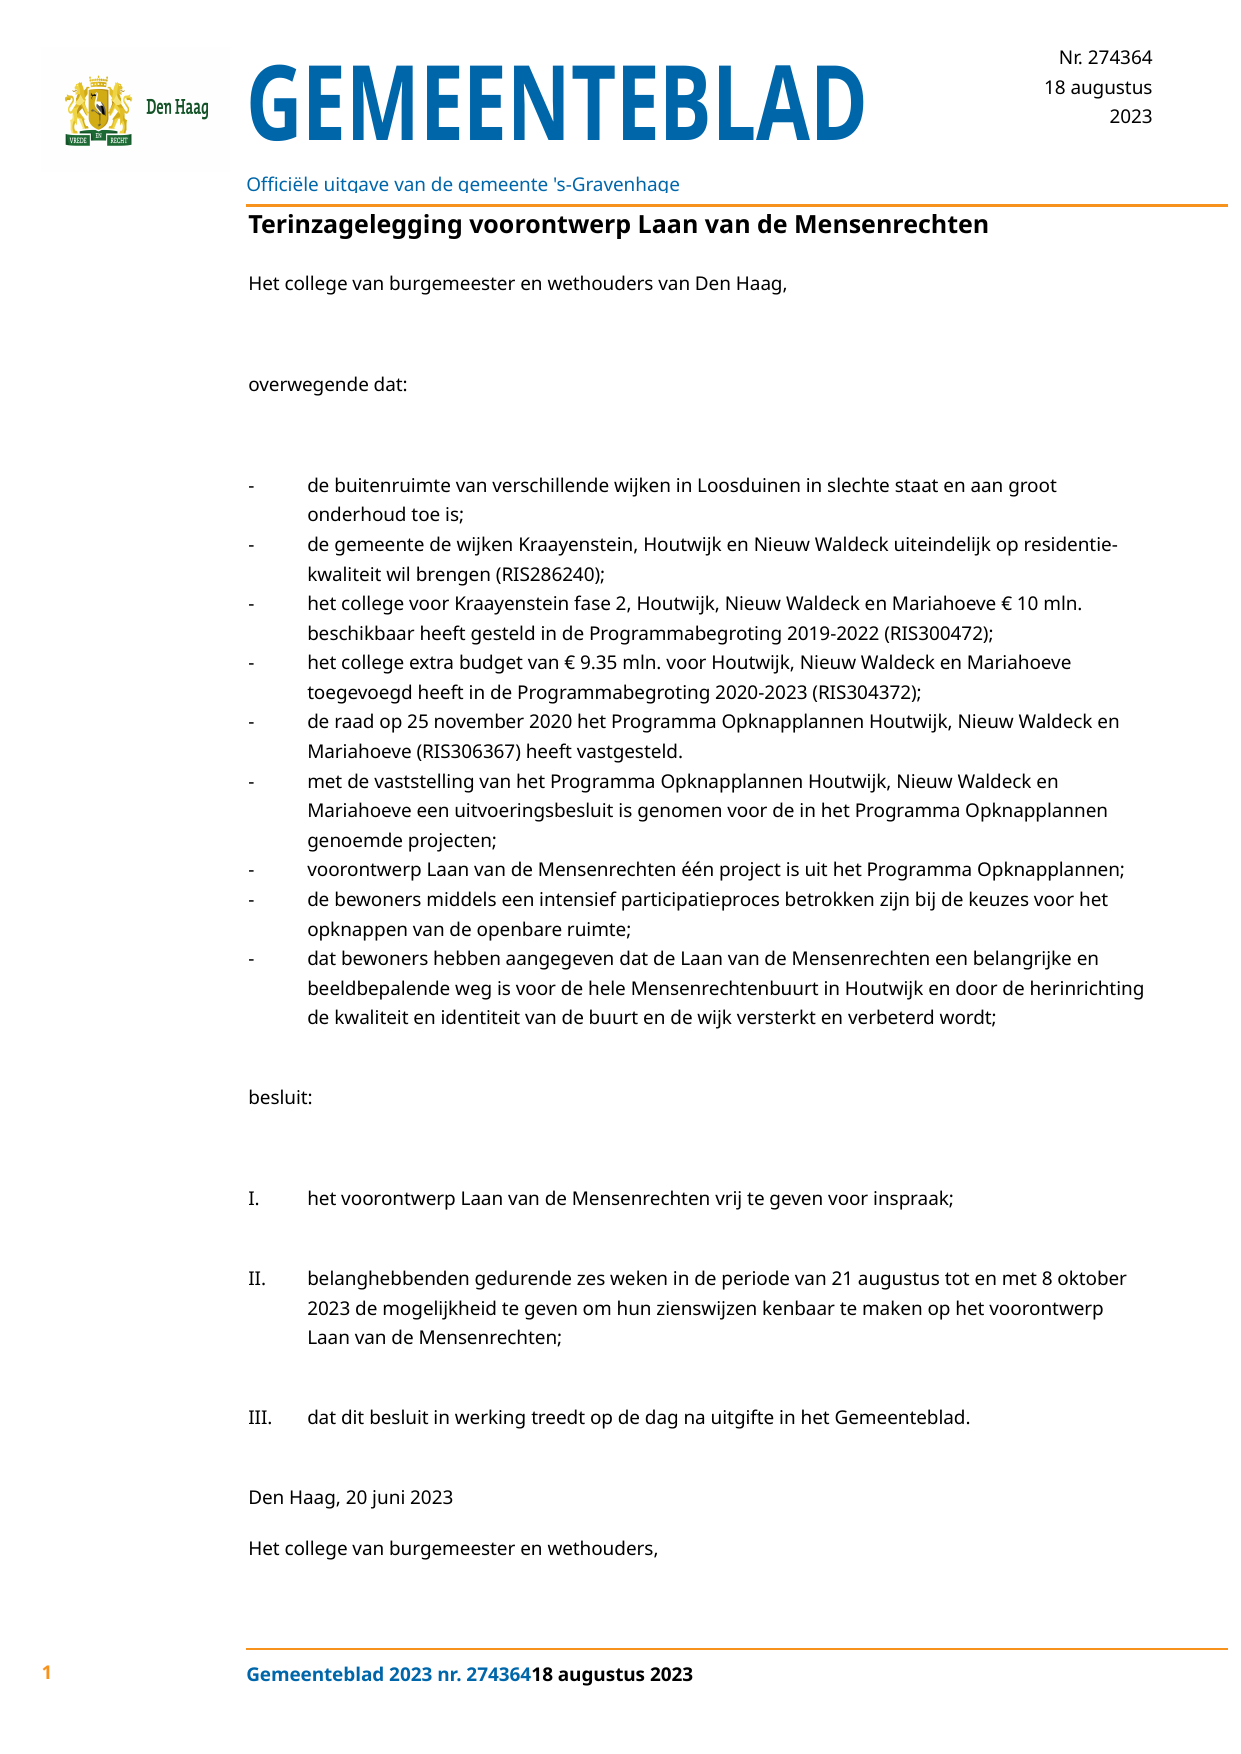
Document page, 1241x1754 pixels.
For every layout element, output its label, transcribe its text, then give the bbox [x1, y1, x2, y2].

list voorontwerp Laan van de Mensenrechten één project is uit het Programma Opknapplannen; [248, 857, 1152, 882]
text Terinzagelegging voorontwerp Laan van de Mensenrechten [248, 207, 1152, 241]
list het college extra budget van € 9.35 mln. voor Houtwijk, Nieuw Waldeck en Mariahoeve toegevoegd heeft in de Programmabegroting 2020-2023 (RIS304372); [248, 649, 1152, 705]
list de buitenruimte van verschillende wijken in Loosduinen in slechte staat en aan groot onderhoud toe is; [248, 472, 1152, 527]
list dat bewoners hebben aangegeven dat de Laan van de Mensenrechten een belangrijke en beeldbepalende weg is voor de hele Mensenrechtenbuurt in Houtwijk en door de herinrichting de kwaliteit en identiteit van de buurt en de wijk versterkt en verbeterd wordt; [248, 945, 1152, 1030]
list het voorontwerp Laan van de Mensenrechten vrij te geven voor inspraak; [248, 1185, 1152, 1211]
list met de vaststelling van het Programma Opknapplannen Houtwijk, Nieuw Waldeck en Mariahoeve een uitvoeringsbesluit is genomen voor de in het Programma Opknapplannen genoemde projecten; [248, 768, 1152, 853]
picture [41, 47, 231, 172]
list dat dit besluit in werking treedt op de dag na uitgifte in het Gemeenteblad. [248, 1404, 1152, 1430]
list de gemeente de wijken Kraayenstein, Houtwijk en Nieuw Waldeck uiteindelijk op residentie-kwaliteit wil brengen (RIS286240); [248, 531, 1152, 586]
text besluit: [248, 1084, 1152, 1110]
text overwegende dat: [248, 371, 1152, 397]
list het college voor Kraayenstein fase 2, Houtwijk, Nieuw Waldeck en Mariahoeve € 10 mln. beschikbaar heeft gesteld in de Programmabegroting 2019-2022 (RIS300472); [248, 590, 1152, 646]
text Het college van burgemeester en wethouders, [248, 1535, 1152, 1561]
text Den Haag, 20 juni 2023 [248, 1484, 1152, 1510]
list de bewoners middels een intensief participatieproces betrokken zijn bij de keuzes voor het opknappen van de openbare ruimte; [248, 886, 1152, 941]
list de raad op 25 november 2020 het Programma Opknapplannen Houtwijk, Nieuw Waldeck en Mariahoeve (RIS306367) heeft vastgesteld. [248, 709, 1152, 764]
list belanghebbenden gedurende zes weken in de periode van 21 augustus tot en met 8 oktober 2023 de mogelijkheid te geven om hun zienswijzen kenbaar te maken op het voorontwerp Laan van de Mensenrechten; [248, 1265, 1152, 1350]
text Het college van burgemeester en wethouders van Den Haag, [248, 270, 1152, 296]
